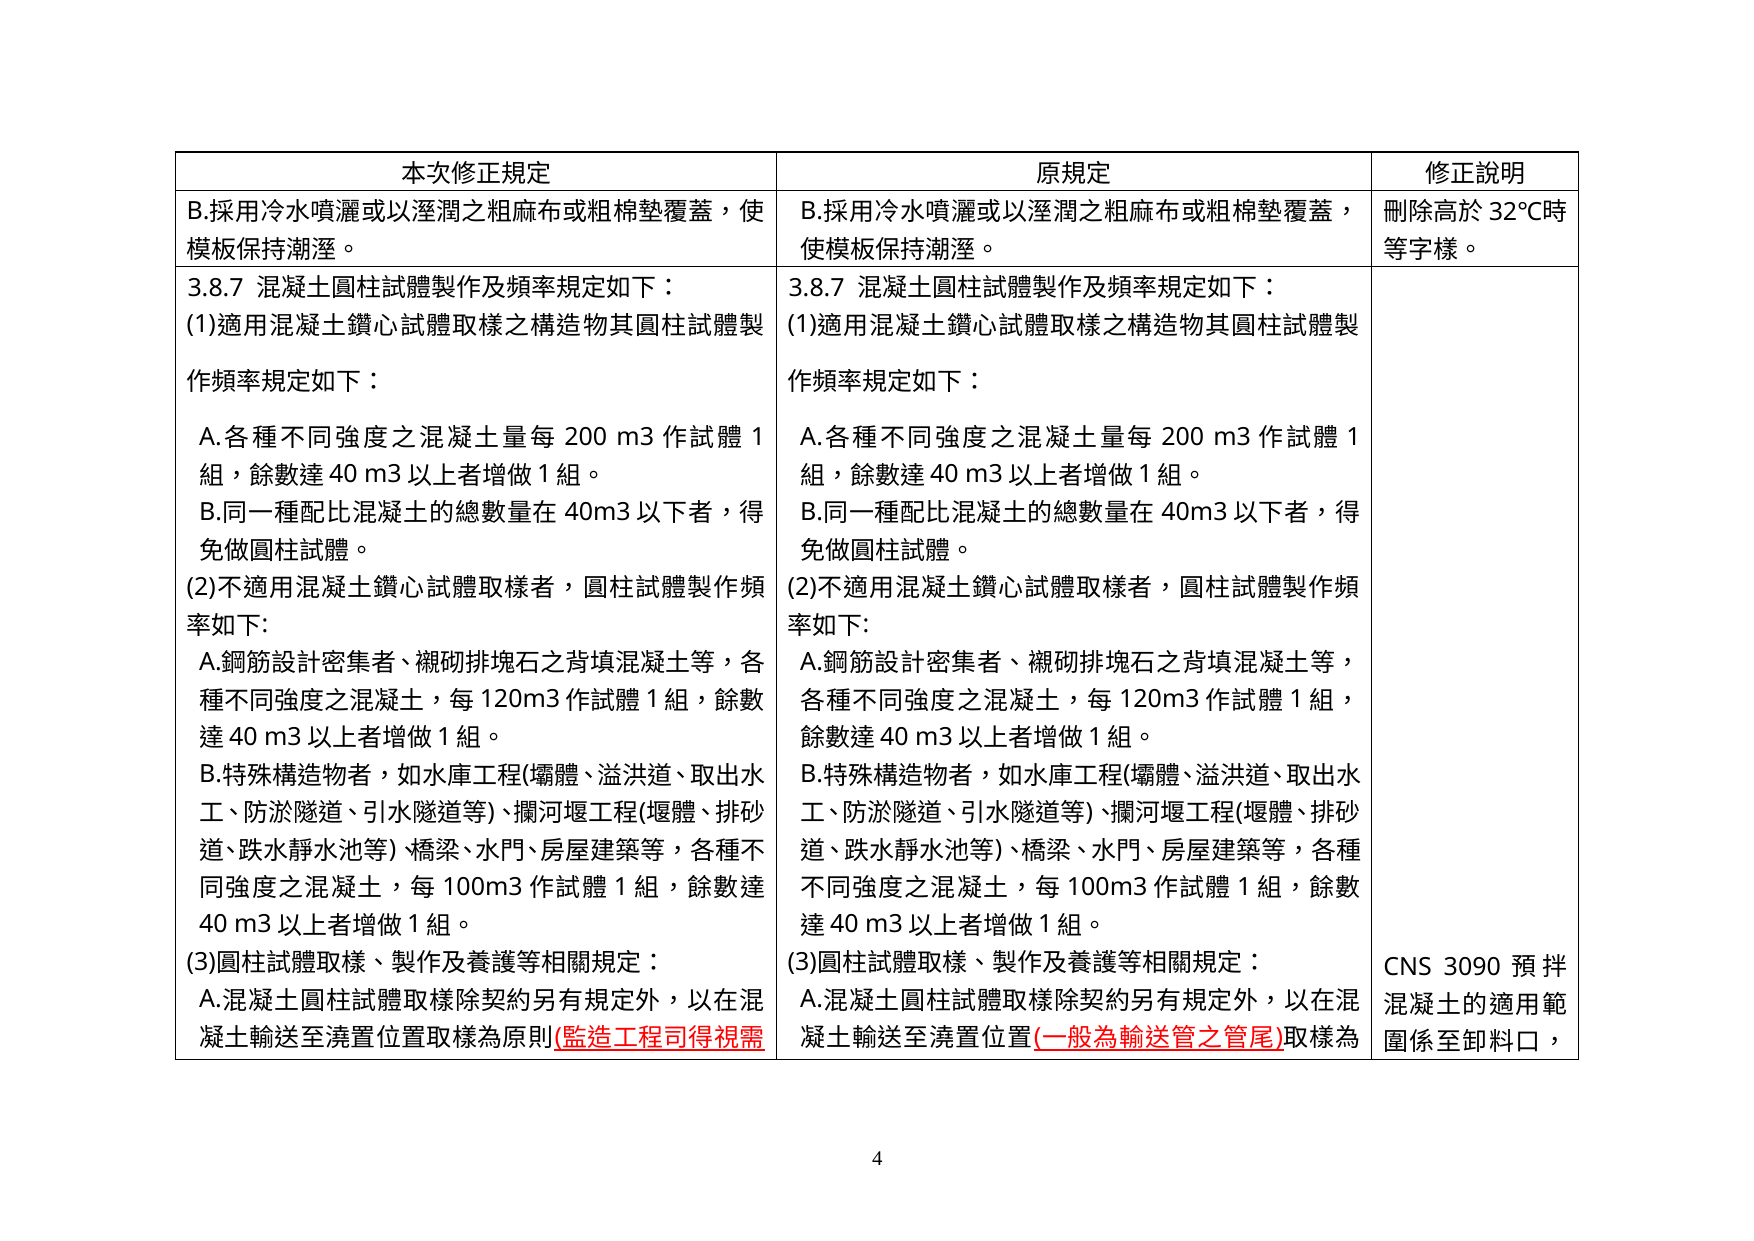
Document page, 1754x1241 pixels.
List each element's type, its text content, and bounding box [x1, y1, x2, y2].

table_header 本次修正規定 [176, 153, 776, 190]
table_cell 3.8.7 混凝土圓柱試體製作及頻率規定如下： (1)適用混凝土鑽心試體取樣之構造物其圓柱試體製作頻率規定如下： A.各種不同強度之混凝土量每200 m3作試體1組，餘數達40 m3以上者增做1組。 B.同一種配比混凝土的總數量在40m3以下者，得免做圓柱試體。 (2)不適用混凝土鑽心試體取樣者，圓柱試體製作頻率如下: A.鋼筋設計密集者、襯砌排塊石之背填混凝土等，各種不同強度之混凝土，每120m3作試體1組，餘數達40 m3以上者增做1組。 B.特殊構造物者，如水庫工程(壩體、溢洪道、取出水工、防淤隧道、引水隧道等)、攔河堰工程(堰體、排砂道、跌水靜水池等)、橋梁、水門、房屋建築等，各種不同強度之混凝土，每100m3作試體1組，餘數達40 m3以上者增做1組。 (3)圓柱試體取樣、製作及養護等相關規定： A.混凝土圓柱試體取樣除契約另有規定外，以在混凝土輸送至澆置位置取樣為原則(監造工程司得視需 [176, 267, 776, 1059]
table_cell CNS 3090預拌混凝土的適用範圍係至卸料口， [1372, 267, 1578, 1059]
table_cell B.採用冷水噴灑或以溼潤之粗麻布或粗棉墊覆蓋，使模板保持潮溼。 [777, 191, 1371, 266]
table_header 修正說明 [1372, 153, 1578, 190]
table_cell B.採用冷水噴灑或以溼潤之粗麻布或粗棉墊覆蓋，使模板保持潮溼。 [176, 191, 776, 266]
table_header 原規定 [777, 153, 1371, 190]
table_cell 3.8.7 混凝土圓柱試體製作及頻率規定如下： (1)適用混凝土鑽心試體取樣之構造物其圓柱試體製作頻率規定如下： A.各種不同強度之混凝土量每200 m3作試體1組，餘數達40 m3以上者增做1組。 B.同一種配比混凝土的總數量在40m3以下者，得免做圓柱試體。 (2)不適用混凝土鑽心試體取樣者，圓柱試體製作頻率如下: A.鋼筋設計密集者、襯砌排塊石之背填混凝土等，各種不同強度之混凝土，每120m3作試體1組，餘數達40 m3以上者增做1組。 B.特殊構造物者，如水庫工程(壩體、溢洪道、取出水工、防淤隧道、引水隧道等)、攔河堰工程(堰體、排砂道、跌水靜水池等)、橋梁、水門、房屋建築等，各種不同強度之混凝土，每100m3作試體1組，餘數達40 m3以上者增做1組。 (3)圓柱試體取樣、製作及養護等相關規定： A.混凝土圓柱試體取樣除契約另有規定外，以在混凝土輸送至澆置位置(一般為輸送管之管尾)取樣為 [777, 267, 1371, 1059]
table_cell 刪除高於32℃時等字樣。 [1372, 191, 1578, 266]
